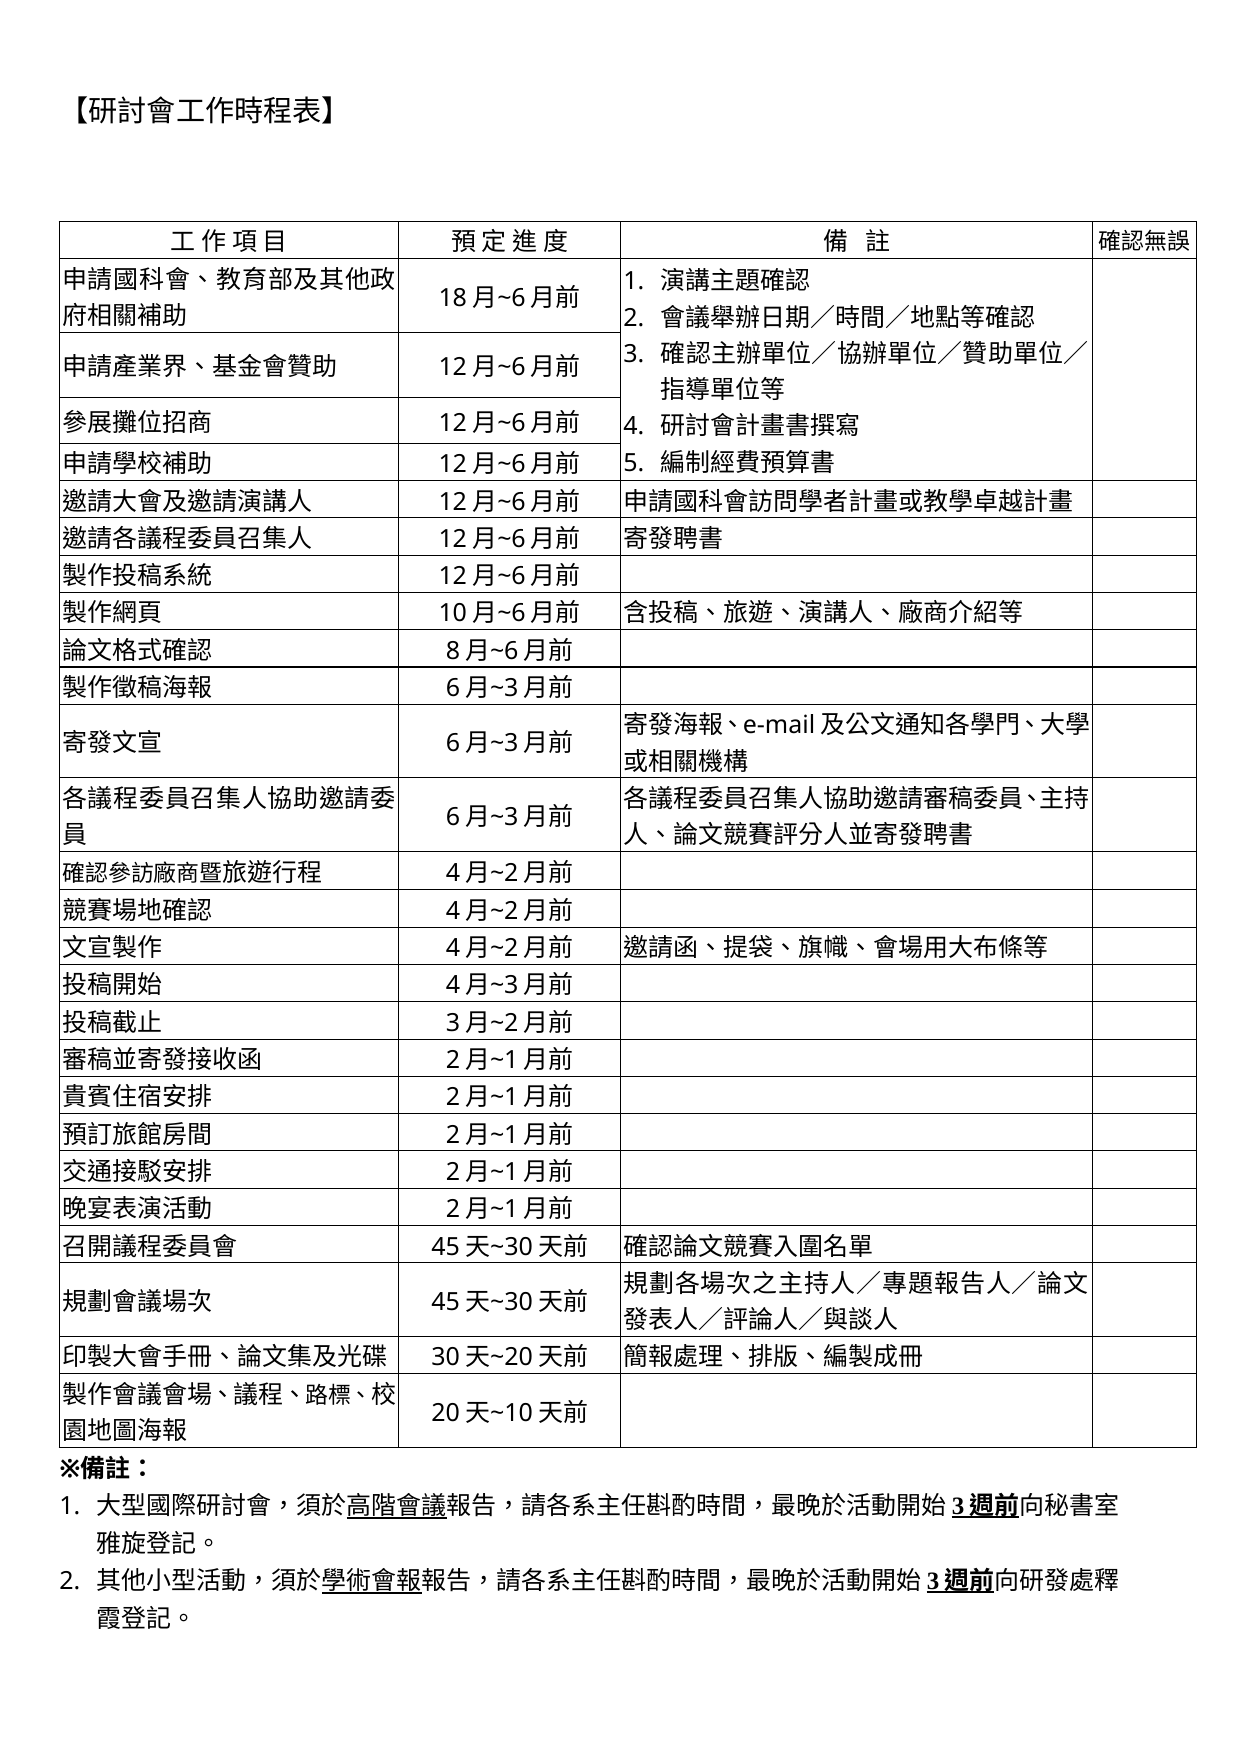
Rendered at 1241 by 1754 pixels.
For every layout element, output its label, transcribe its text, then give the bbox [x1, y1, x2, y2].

table_cell 4月~2月前 [399, 890, 620, 927]
table_cell [1093, 778, 1196, 851]
table_cell 10月~6月前 [399, 593, 620, 629]
table_cell 各議程委員召集人協助邀請審稿委員、主持人、論文競賽評分人並寄發聘書 [621, 778, 1092, 851]
table_cell [621, 965, 1092, 1001]
table_cell 製作會議會場、議程、路標、校園地圖海報 [60, 1374, 398, 1447]
table_header 確認無誤 [1093, 222, 1196, 258]
table_cell 20天~10天前 [399, 1374, 620, 1447]
table_cell 2月~1月前 [399, 1040, 620, 1076]
table_cell 確認參訪廠商暨旅遊行程 [60, 852, 398, 889]
list 大型國際研討會，須於高階會議報告，請各系主任斟酌時間，最晚於活動開始3週前向秘書室雅旋登記。 [59, 1485, 1144, 1560]
table_cell 簡報處理、排版、編製成冊 [621, 1337, 1092, 1373]
table_cell 交通接駁安排 [60, 1151, 398, 1188]
table_cell [1093, 705, 1196, 777]
table_cell [621, 1189, 1092, 1225]
table_cell 各議程委員召集人協助邀請委員 [60, 778, 398, 851]
table_cell 4月~2月前 [399, 928, 620, 964]
table_cell 演講主題確認 會議舉辦日期／時間／地點等確認 確認主辦單位／協辦單位／贊助單位／指導單位等 研討會計畫書撰寫 編制經費預算書 [621, 259, 1092, 480]
table_cell 45天~30天前 [399, 1226, 620, 1262]
table_cell 製作投稿系統 [60, 556, 398, 592]
table_cell 貴賓住宿安排 [60, 1077, 398, 1113]
table_cell 論文格式確認 [60, 630, 398, 666]
table_cell 申請國科會訪問學者計畫或教學卓越計畫 [621, 481, 1092, 517]
table_cell 12月~6月前 [399, 481, 620, 517]
table_cell [621, 630, 1092, 666]
table_cell [621, 852, 1092, 889]
table_cell 規劃各場次之主持人／專題報告人／論文發表人／評論人／與談人 [621, 1263, 1092, 1336]
table_cell 4月~3月前 [399, 965, 620, 1001]
table_cell 申請國科會、教育部及其他政府相關補助 [60, 259, 398, 332]
table_cell 12月~6月前 [399, 333, 620, 397]
table_cell [1093, 259, 1196, 480]
table_cell [1093, 1151, 1196, 1188]
table_cell 12月~6月前 [399, 444, 620, 480]
table_cell 邀請各議程委員召集人 [60, 518, 398, 554]
table_cell 30天~20天前 [399, 1337, 620, 1373]
table_cell 申請產業界、基金會贊助 [60, 333, 398, 397]
table_cell 2月~1月前 [399, 1114, 620, 1150]
table_cell 申請學校補助 [60, 444, 398, 480]
table_cell [621, 1151, 1092, 1188]
table_cell 6月~3月前 [399, 705, 620, 777]
table_cell 12月~6月前 [399, 398, 620, 443]
table_header 工 作 項 目 [60, 222, 398, 258]
list 其他小型活動，須於學術會報報告，請各系主任斟酌時間，最晚於活動開始3週前向研發處釋霞登記。 [59, 1560, 1144, 1635]
table_cell 寄發聘書 [621, 518, 1092, 554]
table_cell [1093, 481, 1196, 517]
table_cell 寄發海報、e-mail及公文通知各學門、大學或相關機構 [621, 705, 1092, 777]
table_cell 寄發文宣 [60, 705, 398, 777]
table_cell [621, 1077, 1092, 1113]
table_cell 12月~6月前 [399, 556, 620, 592]
table_cell 12月~6月前 [399, 518, 620, 554]
table_cell 45天~30天前 [399, 1263, 620, 1336]
table_cell 含投稿、旅遊、演講人、廠商介紹等 [621, 593, 1092, 629]
table_cell [1093, 852, 1196, 889]
table_cell 3月~2月前 [399, 1002, 620, 1038]
table_cell [1093, 593, 1196, 629]
table_cell [1093, 1189, 1196, 1225]
table_cell 8月~6月前 [399, 630, 620, 666]
table_cell [1093, 890, 1196, 927]
text 【研討會工作時程表】 [59, 71, 1144, 146]
table_cell 2月~1月前 [399, 1077, 620, 1113]
table_header 備 註 [621, 222, 1092, 258]
text ※備註： [59, 1448, 1144, 1485]
table_cell 投稿截止 [60, 1002, 398, 1038]
table_cell [621, 1114, 1092, 1150]
table_cell 2月~1月前 [399, 1189, 620, 1225]
table_cell 預訂旅館房間 [60, 1114, 398, 1150]
table_cell 邀請大會及邀請演講人 [60, 481, 398, 517]
table_cell 規劃會議場次 [60, 1263, 398, 1336]
table_cell 印製大會手冊、論文集及光碟 [60, 1337, 398, 1373]
table_cell 6月~3月前 [399, 668, 620, 704]
table_cell 晚宴表演活動 [60, 1189, 398, 1225]
table_cell 2月~1月前 [399, 1151, 620, 1188]
table_cell [621, 1374, 1092, 1447]
table_cell [1093, 1374, 1196, 1447]
table_cell 投稿開始 [60, 965, 398, 1001]
table_cell [1093, 668, 1196, 704]
table_cell [621, 890, 1092, 927]
table_cell [1093, 1040, 1196, 1076]
table_cell [1093, 928, 1196, 964]
table_cell [621, 556, 1092, 592]
table_cell 6月~3月前 [399, 778, 620, 851]
table_cell [1093, 1002, 1196, 1038]
table_cell 召開議程委員會 [60, 1226, 398, 1262]
table_cell 確認論文競賽入圍名單 [621, 1226, 1092, 1262]
table_cell 製作網頁 [60, 593, 398, 629]
table_cell 製作徵稿海報 [60, 668, 398, 704]
table_cell [1093, 1114, 1196, 1150]
table_cell 邀請函、提袋、旗幟、會場用大布條等 [621, 928, 1092, 964]
table_cell [1093, 1077, 1196, 1113]
table_cell [1093, 1263, 1196, 1336]
table_cell [1093, 630, 1196, 666]
table_cell 18月~6月前 [399, 259, 620, 332]
table_cell [1093, 556, 1196, 592]
table_cell 審稿並寄發接收函 [60, 1040, 398, 1076]
table_cell [1093, 1226, 1196, 1262]
table_cell 參展攤位招商 [60, 398, 398, 443]
table_cell [1093, 965, 1196, 1001]
table_cell [621, 1040, 1092, 1076]
table_cell 4月~2月前 [399, 852, 620, 889]
table_cell [1093, 1337, 1196, 1373]
table_cell [621, 668, 1092, 704]
table_cell 文宣製作 [60, 928, 398, 964]
table_header 預 定 進 度 [399, 222, 620, 258]
table_cell 競賽場地確認 [60, 890, 398, 927]
table_cell [621, 1002, 1092, 1038]
table_cell [1093, 518, 1196, 554]
